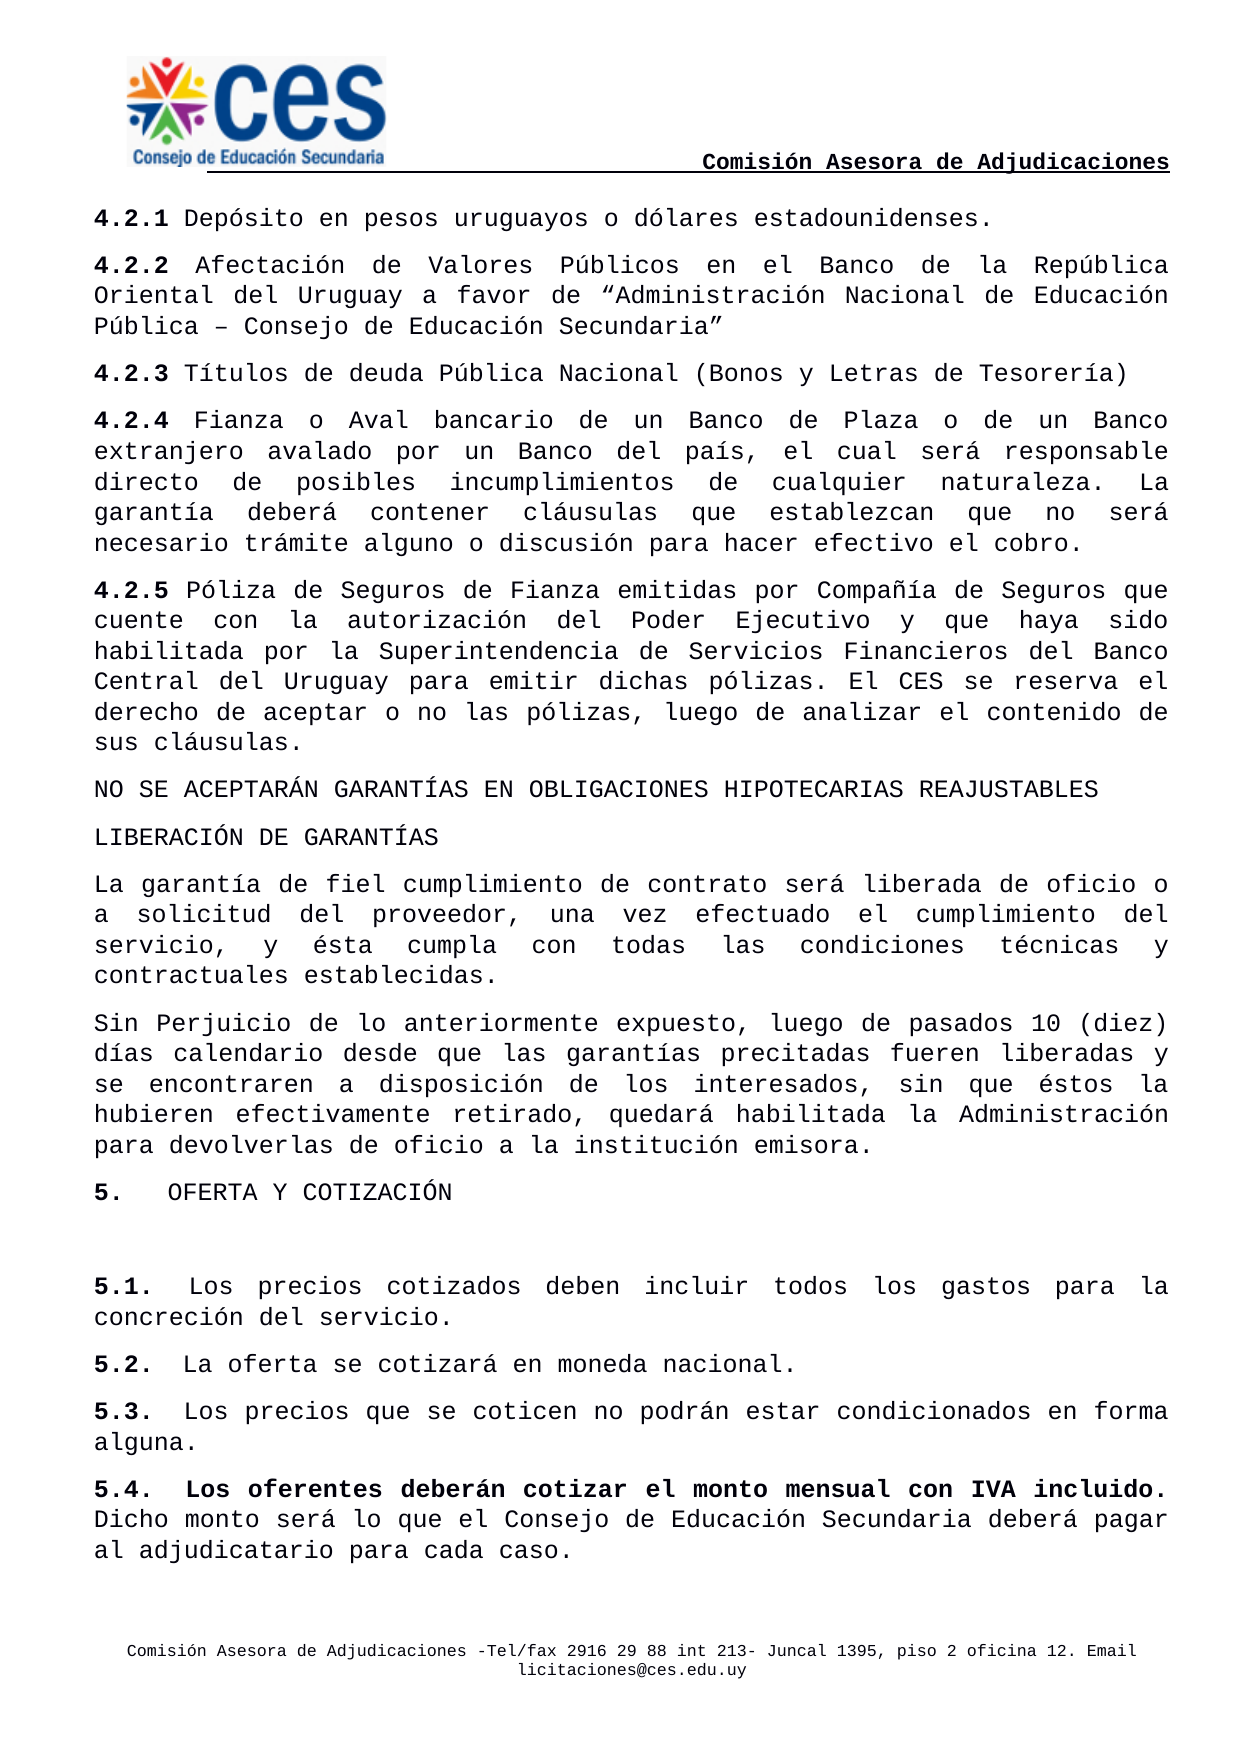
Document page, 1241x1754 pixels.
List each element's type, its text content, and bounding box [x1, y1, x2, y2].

text NO SE ACEPTARÁN GARANTÍAS EN OBLIGACIONES HIPOTECARIAS REAJUSTABLES [94, 777, 1169, 805]
list 4.2.4 Fianza o Aval bancario de un Banco de Plaza o de un Banco extranjero avalado por un Banco del país, el cual será responsable directo de posibles incumplimientos de cualquier naturaleza. La garantía deberá contener cláusulas que establezcan que no será necesario trámite alguno o discusión para hacer efectivo el cobro. [94, 408, 1169, 558]
text LIBERACIÓN DE GARANTÍAS [94, 824, 1169, 853]
list Los precios que se coticen no podrán estar condicionados en forma alguna. [94, 1399, 1169, 1458]
list La oferta se cotizará en moneda nacional. [94, 1352, 1169, 1380]
picture [126, 56, 387, 167]
list 4.2.1 Depósito en pesos uruguayos o dólares estadounidenses. [94, 205, 1169, 234]
list Los oferentes deberán cotizar el monto mensual con IVA incluido. Dicho monto será lo que el Consejo de Educación Secundaria deberá pagar al adjudicatario para cada caso. [94, 1476, 1169, 1566]
list Los precios cotizados deben incluir todos los gastos para la concreción del servicio. [94, 1274, 1169, 1333]
text La garantía de fiel cumplimiento de contrato será liberada de oficio o a solicitud del proveedor, una vez efectuado el cumplimiento del servicio, y ésta cumpla con todas las condiciones técnicas y contractuales establecidas. [94, 871, 1169, 991]
list OFERTA Y COTIZACIÓN [94, 1179, 1169, 1208]
list 4.2.3 Títulos de deuda Pública Nacional (Bonos y Letras de Tesorería) [94, 361, 1169, 389]
list 4.2.5 Póliza de Seguros de Fianza emitidas por Compañía de Seguros que cuente con la autorización del Poder Ejecutivo y que haya sido habilitada por la Superintendencia de Servicios Financieros del Banco Central del Uruguay para emitir dichas pólizas. El CES se reserva el derecho de aceptar o no las pólizas, luego de analizar el contenido de sus cláusulas. [94, 577, 1169, 758]
text Sin Perjuicio de lo anteriormente expuesto, luego de pasados 10 (diez) días calendario desde que las garantías precitadas fueren liberadas y se encontraren a disposición de los interesados, sin que éstos la hubieren efectivamente retirado, quedará habilitada la Administración para devolverlas de oficio a la institución emisora. [94, 1010, 1169, 1161]
list 4.2.2 Afectación de Valores Públicos en el Banco de la República Oriental del Uruguay a favor de “Administración Nacional de Educación Pública – Consejo de Educación Secundaria” [94, 253, 1169, 342]
